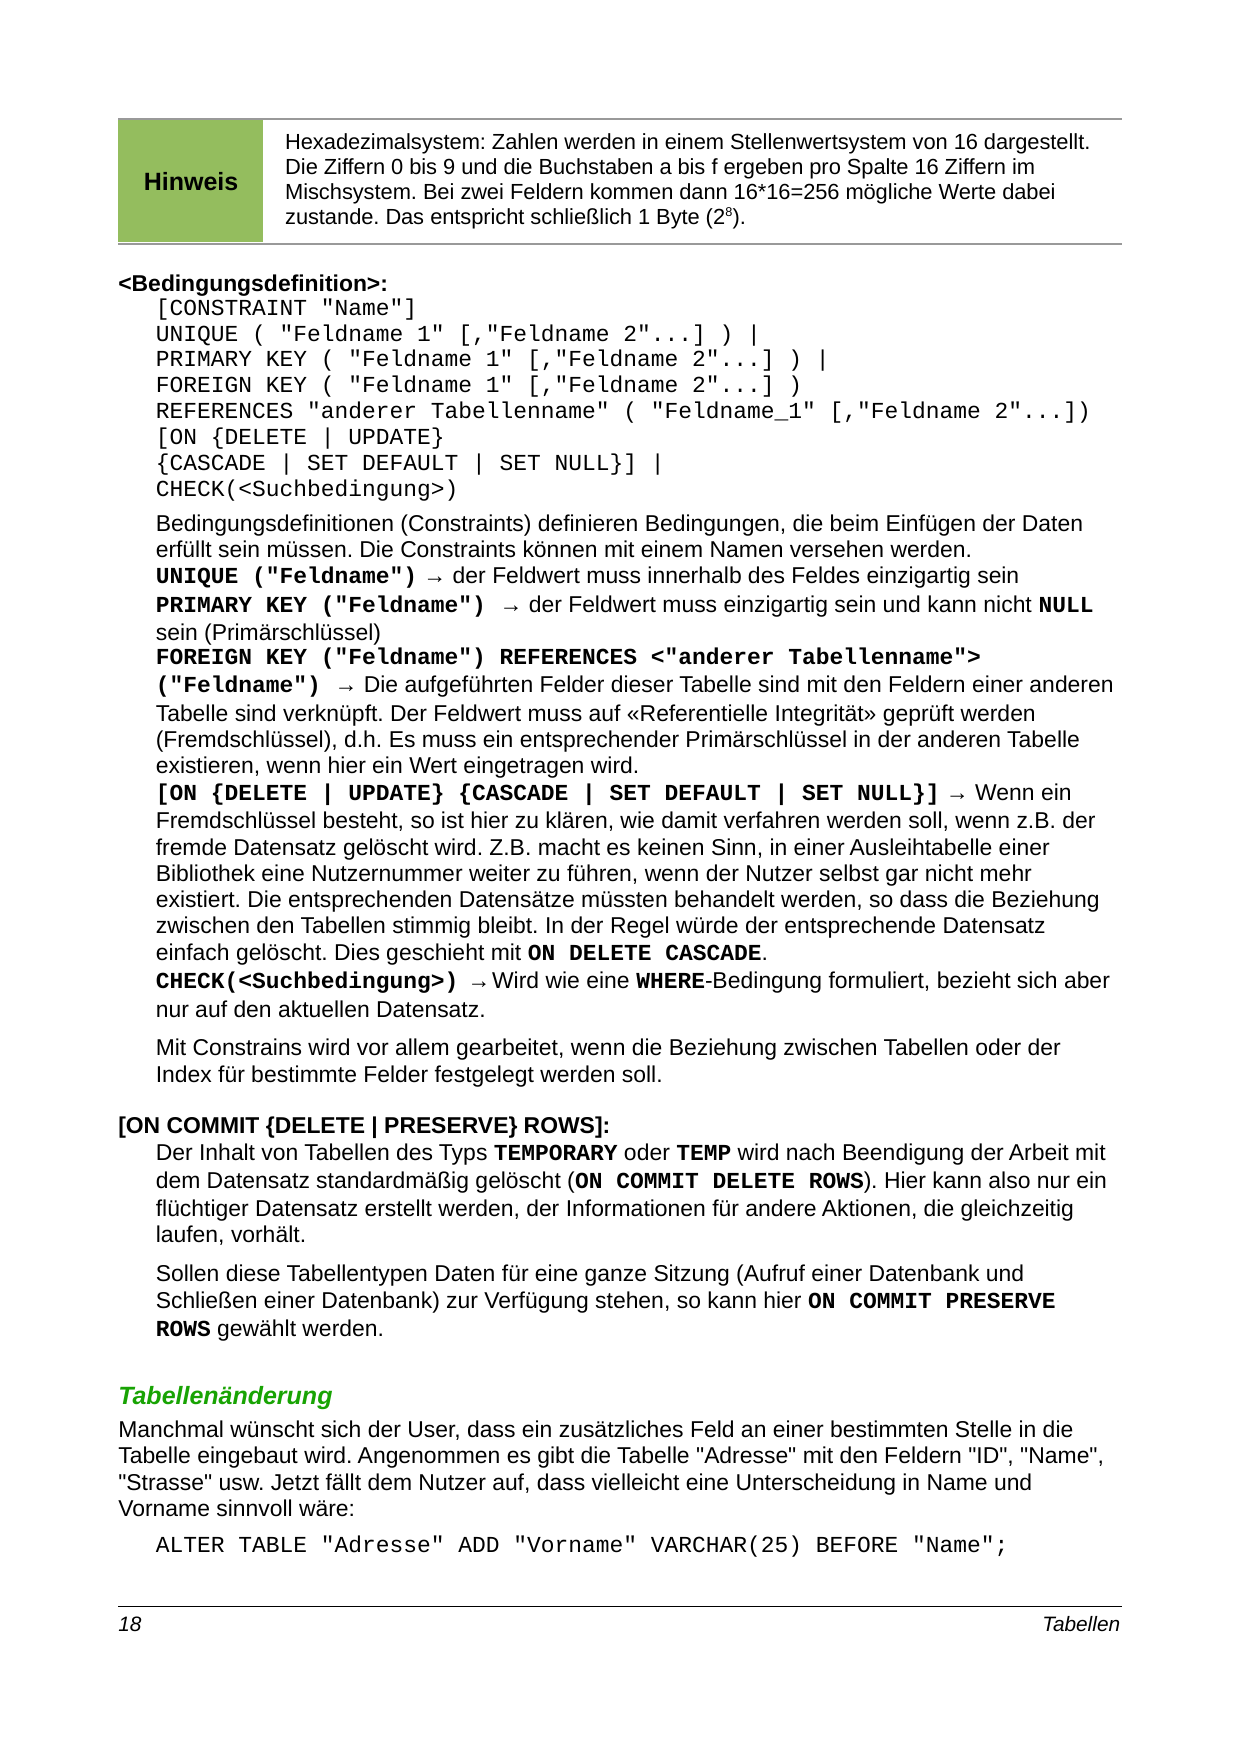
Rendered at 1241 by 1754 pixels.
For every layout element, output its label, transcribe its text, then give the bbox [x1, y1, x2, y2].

text FOREIGN KEY ( "Feldname 1" [,"Feldname 2"...] ) [156, 374, 1122, 400]
text [ON {DELETE | UPDATE} [156, 426, 1122, 452]
text {CASCADE | SET DEFAULT | SET NULL}] | [156, 452, 1122, 477]
subtitle Tabellenänderung [118, 1381, 1122, 1409]
text Der Inhalt von Tabellen des Typs TEMPORARY oder TEMP wird nach Beendigung der Arbeit mit dem Datensatz standardmäßig gelöscht (ON COMMIT DELETE ROWS). Hier kann also nur ein flüchtiger Datensatz erstellt werden, der Informationen für andere Aktionen, die gleichzeitig laufen, vorhält. [156, 1138, 1122, 1248]
text UNIQUE ( "Feldname 1" [,"Feldname 2"...] ) | [156, 322, 1122, 348]
text Manchmal wünscht sich der User, dass ein zusätzliches Feld an einer bestimmten Stelle in die Tabelle eingebaut wird. Angenommen es gibt die Tabelle "Adresse" mit den Feldern "ID", "Name", "Strasse" usw. Jetzt fällt dem Nutzer auf, dass vielleicht eine Unterscheidung in Name und Vorname sinnvoll wäre: [118, 1416, 1122, 1521]
table_header Hinweis [118, 120, 263, 242]
table_header Hexadezimalsystem: Zahlen werden in einem Stellenwertsystem von 16 dargestellt. Die Ziffern 0 bis 9 und die Buchstaben a bis f ergeben pro Spalte 16 Ziffern im Mischsystem. Bei zwei Feldern kommen dann 16*16=256 mögliche Werte dabei zustande. Das entspricht schließlich 1 Byte (28). [264, 120, 1122, 242]
text [CONSTRAINT "Name"] [156, 296, 1122, 322]
list [ON COMMIT {DELETE | PRESERVE} ROWS]: [118, 1112, 1122, 1138]
text Mit Constrains wird vor allem gearbeitet, wenn die Beziehung zwischen Tabellen oder der Index für bestimmte Felder festgelegt werden soll. [156, 1034, 1122, 1087]
text CHECK(<Suchbedingung>) [156, 477, 1122, 503]
text PRIMARY KEY ( "Feldname 1" [,"Feldname 2"...] ) | [156, 348, 1122, 374]
text Sollen diese Tabellentypen Daten für eine ganze Sitzung (Aufruf einer Datenbank und Schließen einer Datenbank) zur Verfügung stehen, so kann hier ON COMMIT PRESERVE ROWS gewählt werden. [156, 1260, 1122, 1343]
text Bedingungsdefinitionen (Constraints) definieren Bedingungen, die beim Einfügen der Daten erfüllt sein müssen. Die Constraints können mit einem Namen versehen werden. UNIQUE ("Feldname") → der Feldwert muss innerhalb des Feldes einzigartig sein PRIMARY KEY ("Feldname") → der Feldwert muss einzigartig sein und kann nicht NULL sein (Primärschlüssel) FOREIGN KEY ("Feldname") REFERENCES <"anderer Tabellenname"> ("Feldname") → Die aufgeführten Felder dieser Tabelle sind mit den Feldern einer anderen Tabelle sind verknüpft. Der Feldwert muss auf «Referentielle Integrität» geprüft werden (Fremdschlüssel), d.h. Es muss ein entsprechender Primärschlüssel in der anderen Tabelle existieren, wenn hier ein Wert eingetragen wird. [ON {DELETE | UPDATE} {CASCADE | SET DEFAULT | SET NULL}] → Wenn ein Fremdschlüssel besteht, so ist hier zu klären, wie damit verfahren werden soll, wenn z.B. der fremde Datensatz gelöscht wird. Z.B. macht es keinen Sinn, in einer Ausleihtabelle einer Bibliothek eine Nutzernummer weiter zu führen, wenn der Nutzer selbst gar nicht mehr existiert. Die entsprechenden Datensätze müssten behandelt werden, so dass die Beziehung zwischen den Tabellen stimmig bleibt. In der Regel würde der entsprechende Datensatz einfach gelöscht. Dies geschieht mit ON DELETE CASCADE. CHECK(<Suchbedingung>) → Wird wie eine WHERE-Bedingung formuliert, bezieht sich aber nur auf den aktuellen Datensatz. [156, 510, 1122, 1022]
list <Bedingungsdefinition>: [118, 269, 1122, 296]
text REFERENCES "anderer Tabellenname" ( "Feldname_1" [,"Feldname 2"...]) [156, 400, 1122, 426]
text ALTER TABLE "Adresse" ADD "Vorname" VARCHAR(25) BEFORE "Name"; [156, 1534, 1122, 1560]
